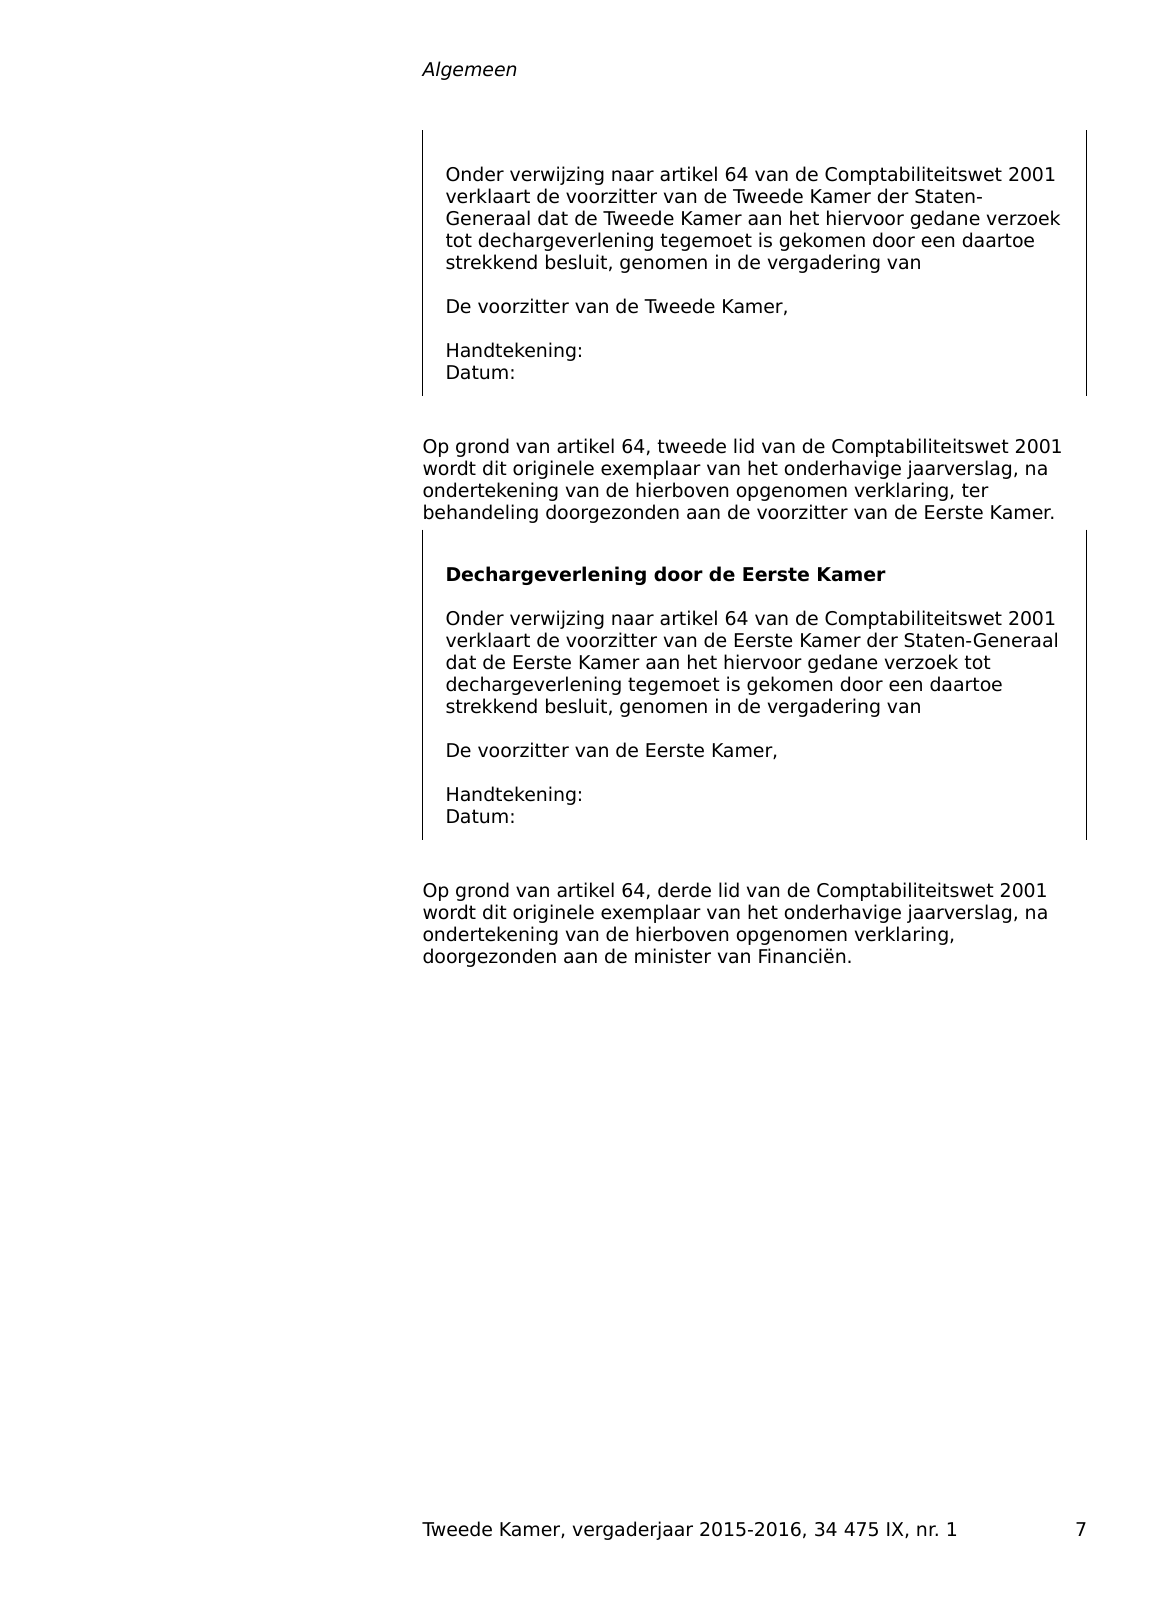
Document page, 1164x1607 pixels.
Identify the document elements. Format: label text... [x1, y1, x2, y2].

text Op grond van artikel 64, derde lid van de Comptabiliteitswet 2001 wordt dit originele exemplaar van het onderhavige jaarverslag, na ondertekening van de hierboven opgenomen verklaring, doorgezonden aan de minister van Financiën. [422, 879, 1087, 967]
table_header Dechargeverlening door de Eerste Kamer Onder verwijzing naar artikel 64 van de Comptabiliteitswet 2001 verklaart de voorzitter van de Eerste Kamer der Staten-Generaal dat de Eerste Kamer aan het hiervoor gedane verzoek tot dechargeverlening tegemoet is gekomen door een daartoe strekkend besluit, genomen in de vergadering van De voorzitter van de Eerste Kamer, Handtekening: Datum: [423, 530, 1086, 840]
text Op grond van artikel 64, tweede lid van de Comptabiliteitswet 2001 wordt dit originele exemplaar van het onderhavige jaarverslag, na ondertekening van de hierboven opgenomen verklaring, ter behandeling doorgezonden aan de voorzitter van de Eerste Kamer. [422, 436, 1087, 524]
table_header Onder verwijzing naar artikel 64 van de Comptabiliteitswet 2001 verklaart de voorzitter van de Tweede Kamer der Staten-Generaal dat de Tweede Kamer aan het hiervoor gedane verzoek tot dechargeverlening tegemoet is gekomen door een daartoe strekkend besluit, genomen in de vergadering van De voorzitter van de Tweede Kamer, Handtekening: Datum: [423, 130, 1086, 396]
